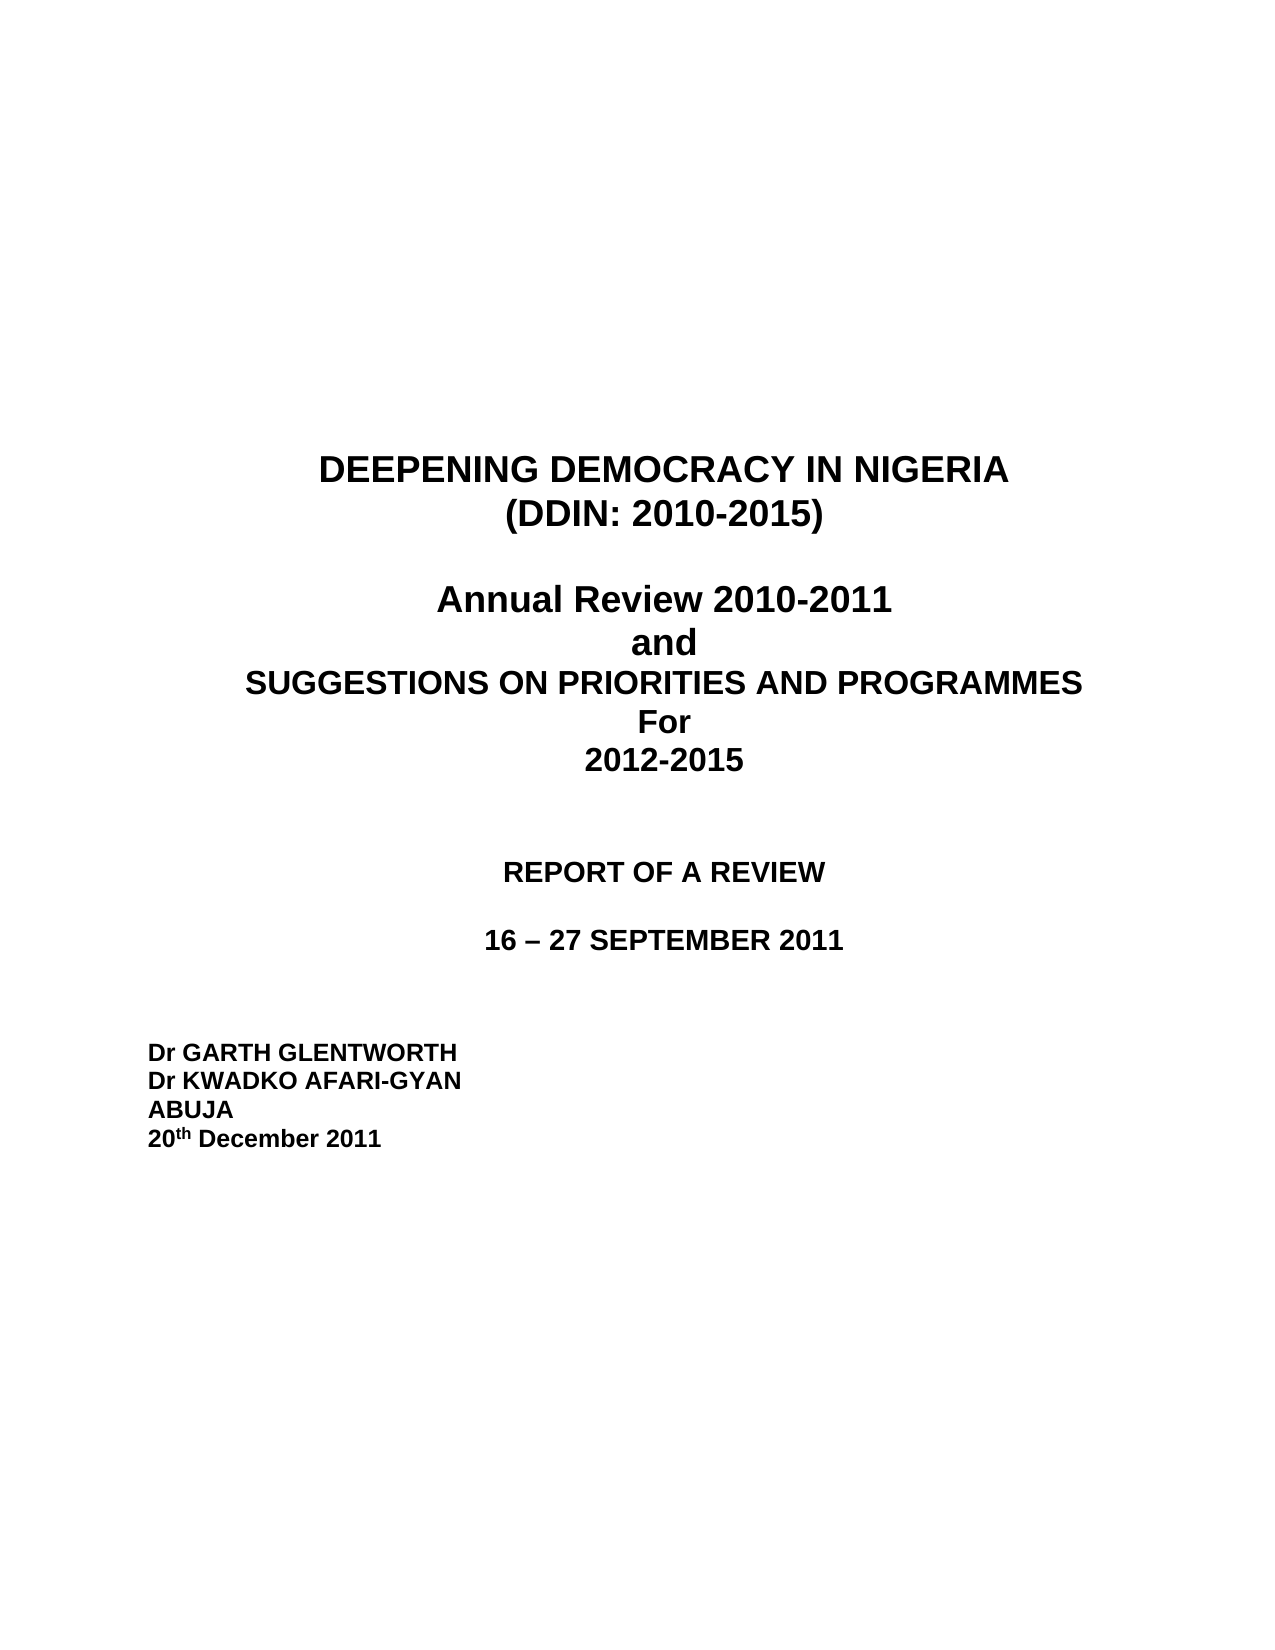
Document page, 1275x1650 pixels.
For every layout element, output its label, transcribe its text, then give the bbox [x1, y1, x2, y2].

text (DDIN: 2010-2015) [148, 491, 1181, 534]
text Dr KWADKO AFARI-GYAN [148, 1066, 1181, 1095]
text Annual Review 2010-2011 [148, 577, 1181, 620]
text Dr GARTH GLENTWORTH [148, 1038, 1181, 1066]
text 20th December 2011 [148, 1124, 1181, 1153]
text REPORT OF A REVIEW [148, 855, 1181, 889]
text DEEPENING DEMOCRACY IN NIGERIA [148, 448, 1181, 491]
text 16 – 27 SEPTEMBER 2011 [148, 922, 1181, 956]
text For [148, 702, 1181, 740]
text and [148, 620, 1181, 663]
text SUGGESTIONS ON PRIORITIES AND PROGRAMMES [148, 663, 1181, 702]
text 2012-2015 [148, 740, 1181, 778]
text ABUJA [148, 1095, 1181, 1124]
